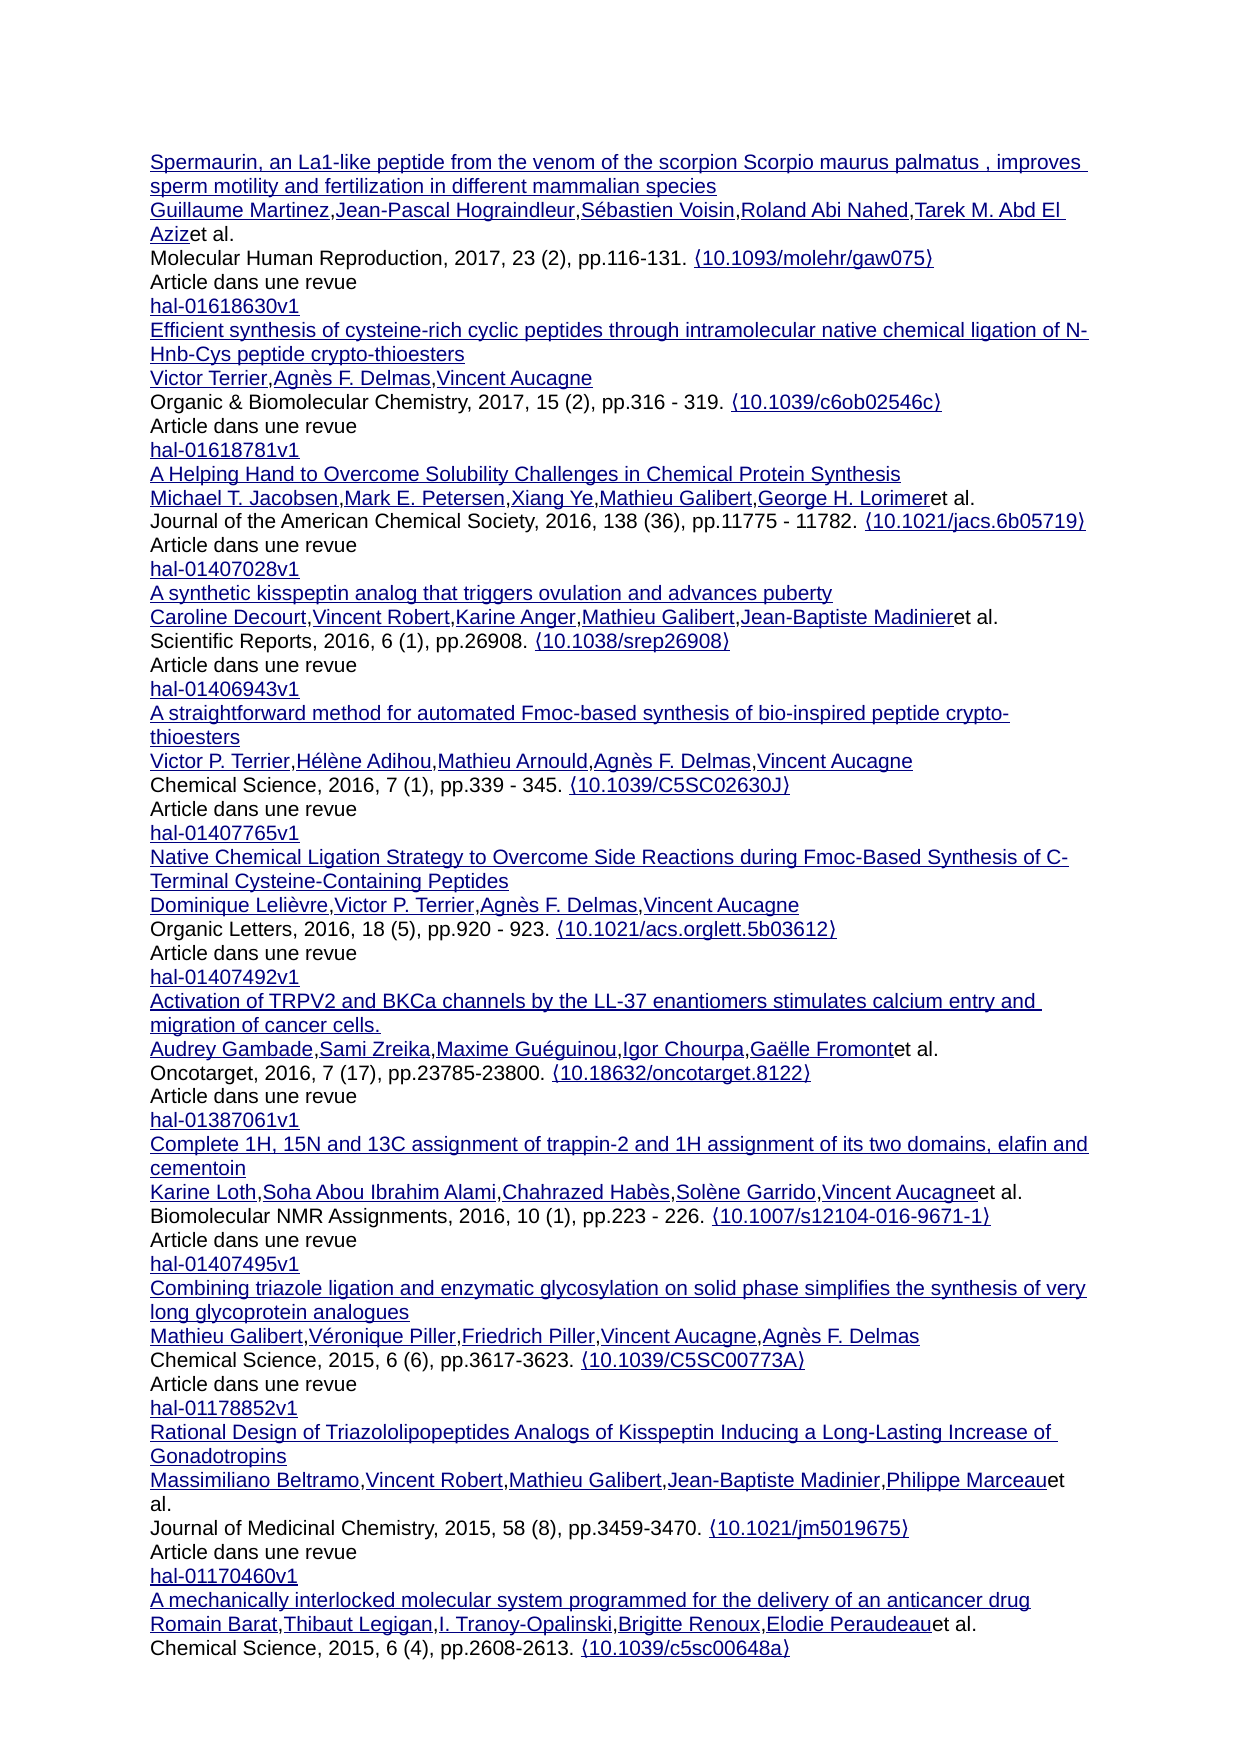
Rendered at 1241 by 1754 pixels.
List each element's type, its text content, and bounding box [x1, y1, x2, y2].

table_cell Native Chemical Ligation Strategy to Overcome Side Reactions during Fmoc-Based Synthesis of C-Terminal Cysteine-Containing Peptides Dominique Lelièvre,Victor P. Terrier,Agnès F. Delmas,Vincent Aucagne Organic Letters, 2016, 18 (5), pp.920 - 923. ⟨10.1021/acs.orglett.5b03612⟩ Article dans une revue hal-01407492v1 [150, 845, 1090, 988]
table_cell Complete 1H, 15N and 13C assignment of trappin-2 and 1H assignment of its two domains, elafin and cementoin Karine Loth,Soha Abou Ibrahim Alami,Chahrazed Habès,Solène Garrido,Vincent Aucagneet al. Biomolecular NMR Assignments, 2016, 10 (1), pp.223 - 226. ⟨10.1007/s12104-016-9671-1⟩ Article dans une revue hal-01407495v1 [150, 1132, 1090, 1276]
table_cell A Helping Hand to Overcome Solubility Challenges in Chemical Protein Synthesis Michael T. Jacobsen,Mark E. Petersen,Xiang Ye,Mathieu Galibert,George H. Lorimeret al. Journal of the American Chemical Society, 2016, 138 (36), pp.11775 - 11782. ⟨10.1021/jacs.6b05719⟩ Article dans une revue hal-01407028v1 [150, 461, 1090, 581]
table_cell A straightforward method for automated Fmoc-based synthesis of bio-inspired peptide crypto-thioesters Victor P. Terrier,Hélène Adihou,Mathieu Arnould,Agnès F. Delmas,Vincent Aucagne Chemical Science, 2016, 7 (1), pp.339 - 345. ⟨10.1039/C5SC02630J⟩ Article dans une revue hal-01407765v1 [150, 701, 1090, 845]
table_cell A mechanically interlocked molecular system programmed for the delivery of an anticancer drug Romain Barat,Thibaut Legigan,I. Tranoy-Opalinski,Brigitte Renoux,Elodie Peraudeauet al. Chemical Science, 2015, 6 (4), pp.2608-2613. ⟨10.1039/c5sc00648a⟩ [150, 1588, 1090, 1659]
table_cell Combining triazole ligation and enzymatic glycosylation on solid phase simplifies the synthesis of very long glycoprotein analogues Mathieu Galibert,Véronique Piller,Friedrich Piller,Vincent Aucagne,Agnès F. Delmas Chemical Science, 2015, 6 (6), pp.3617-3623. ⟨10.1039/C5SC00773A⟩ Article dans une revue hal-01178852v1 [150, 1276, 1090, 1420]
table_cell Rational Design of Triazololipopeptides Analogs of Kisspeptin Inducing a Long-Lasting Increase of Gonadotropins Massimiliano Beltramo,Vincent Robert,Mathieu Galibert,Jean-Baptiste Madinier,Philippe Marceauet al. Journal of Medicinal Chemistry, 2015, 58 (8), pp.3459-3470. ⟨10.1021/jm5019675⟩ Article dans une revue hal-01170460v1 [150, 1420, 1090, 1587]
table_cell Activation of TRPV2 and BKCa channels by the LL-37 enantiomers stimulates calcium entry and migration of cancer cells. Audrey Gambade,Sami Zreika,Maxime Guéguinou,Igor Chourpa,Gaëlle Fromontet al. Oncotarget, 2016, 7 (17), pp.23785-23800. ⟨10.18632/oncotarget.8122⟩ Article dans une revue hal-01387061v1 [150, 989, 1090, 1132]
table_cell A synthetic kisspeptin analog that triggers ovulation and advances puberty Caroline Decourt,Vincent Robert,Karine Anger,Mathieu Galibert,Jean-Baptiste Madinieret al. Scientific Reports, 2016, 6 (1), pp.26908. ⟨10.1038/srep26908⟩ Article dans une revue hal-01406943v1 [150, 581, 1090, 701]
table_cell Spermaurin, an La1-like peptide from the venom of the scorpion Scorpio maurus palmatus , improves sperm motility and fertilization in different mammalian species Guillaume Martinez,Jean-Pascal Hograindleur,Sébastien Voisin,Roland Abi Nahed,Tarek M. Abd El Azizet al. Molecular Human Reproduction, 2017, 23 (2), pp.116-131. ⟨10.1093/molehr/gaw075⟩ Article dans une revue hal-01618630v1 [150, 150, 1090, 318]
table_cell Efficient synthesis of cysteine-rich cyclic peptides through intramolecular native chemical ligation of N-Hnb-Cys peptide crypto-thioesters Victor Terrier,Agnès F. Delmas,Vincent Aucagne Organic & Biomolecular Chemistry, 2017, 15 (2), pp.316 - 319. ⟨10.1039/c6ob02546c⟩ Article dans une revue hal-01618781v1 [150, 318, 1090, 461]
